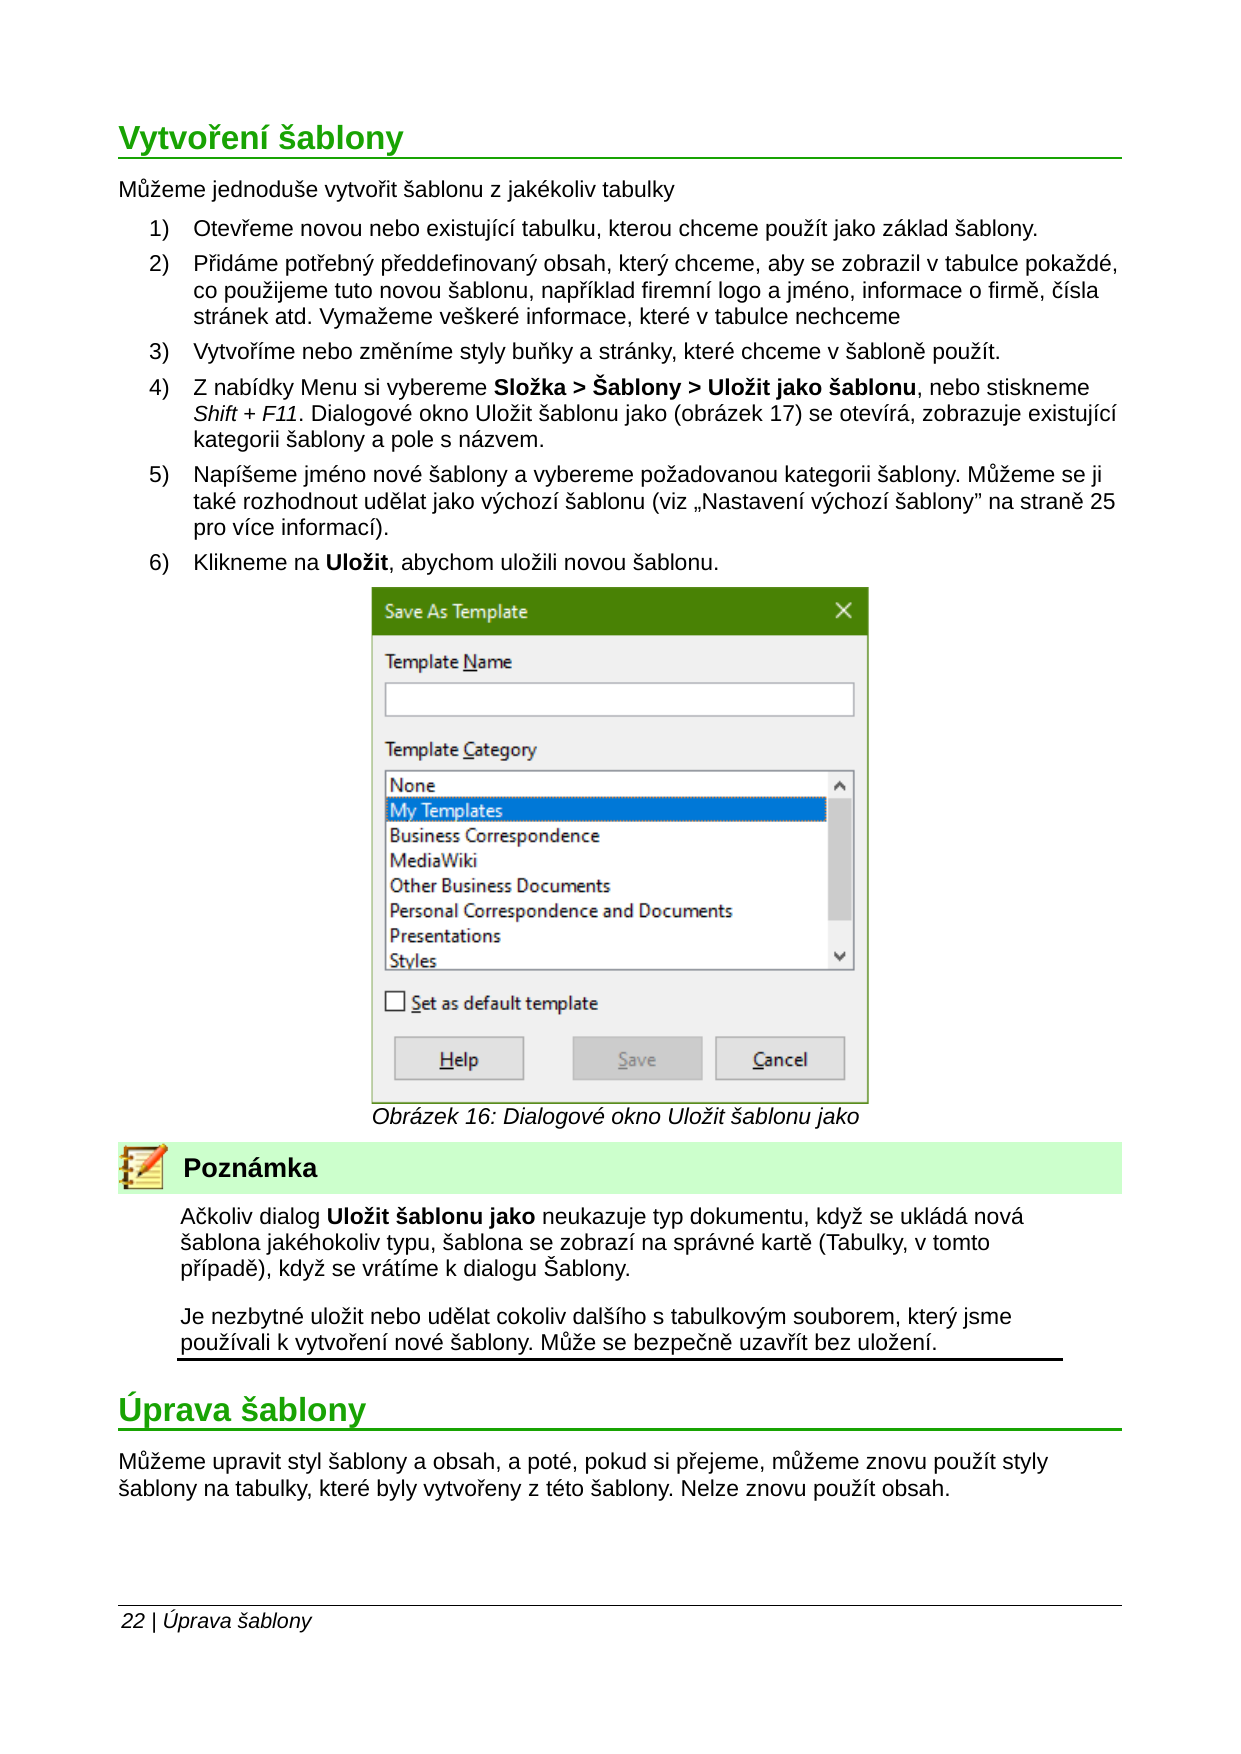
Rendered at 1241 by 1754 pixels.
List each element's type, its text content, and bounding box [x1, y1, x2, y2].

list Přidáme potřebný předdefinovaný obsah, který chceme, aby se zobrazil v tabulce pokaždé, co použijeme tuto novou šablonu, například firemní logo a jméno, informace o firmě, čísla stránek atd. Vymažeme veškeré informace, které v tabulce nechceme [169, 250, 1122, 329]
text Můžeme upravit styl šablony a obsah, a poté, pokud si přejeme, můžeme znovu použít styly šablony na tabulky, které byly vytvořeny z této šablony. Nelze znovu použít obsah. [118, 1448, 1122, 1501]
subtitle Úprava šablony [118, 1390, 1122, 1428]
subtitle Poznámka [118, 1142, 1122, 1194]
text Je nezbytné uložit nebo udělat cokoliv dalšího s tabulkovým souborem, který jsme používali k vytvoření nové šablony. Může se bezpečně uzavřít bez uložení. [177, 1300, 1063, 1358]
picture [119, 1142, 170, 1193]
list Otevřeme novou nebo existující tabulku, kterou chceme použít jako základ šablony. [169, 215, 1122, 242]
list Klikneme na Uložit, abychom uložili novou šablonu. [169, 549, 1122, 576]
list Z nabídky Menu si vybereme Složka > Šablony > Uložit jako šablonu, nebo stiskneme Shift + F11. Dialogové okno Uložit šablonu jako (obrázek 17) se otevírá, zobrazuje existující kategorii šablony a pole s názvem. [169, 373, 1122, 453]
text Obrázek 16: Dialogové okno Uložit šablonu jako [372, 1104, 868, 1130]
list Napíšeme jméno nové šablony a vybereme požadovanou kategorii šablony. Můžeme se ji také rozhodnout udělat jako výchozí šablonu (viz „Nastavení výchozí šablony” na straně 25 pro více informací). [169, 461, 1122, 541]
text Ačkoliv dialog Uložit šablonu jako neukazuje typ dokumentu, když se ukládá nová šablona jakéhokoliv typu, šablona se zobrazí na správné kartě (Tabulky, v tomto případě), když se vrátíme k dialogu Šablony. [177, 1200, 1063, 1282]
picture [371, 587, 869, 1104]
subtitle Vytvoření šablony [118, 118, 1122, 157]
list Můžeme jednoduše vytvořit šablonu z jakékoliv tabulky [118, 176, 1122, 203]
list Vytvoříme nebo změníme styly buňky a stránky, které chceme v šabloně použít. [169, 338, 1122, 365]
